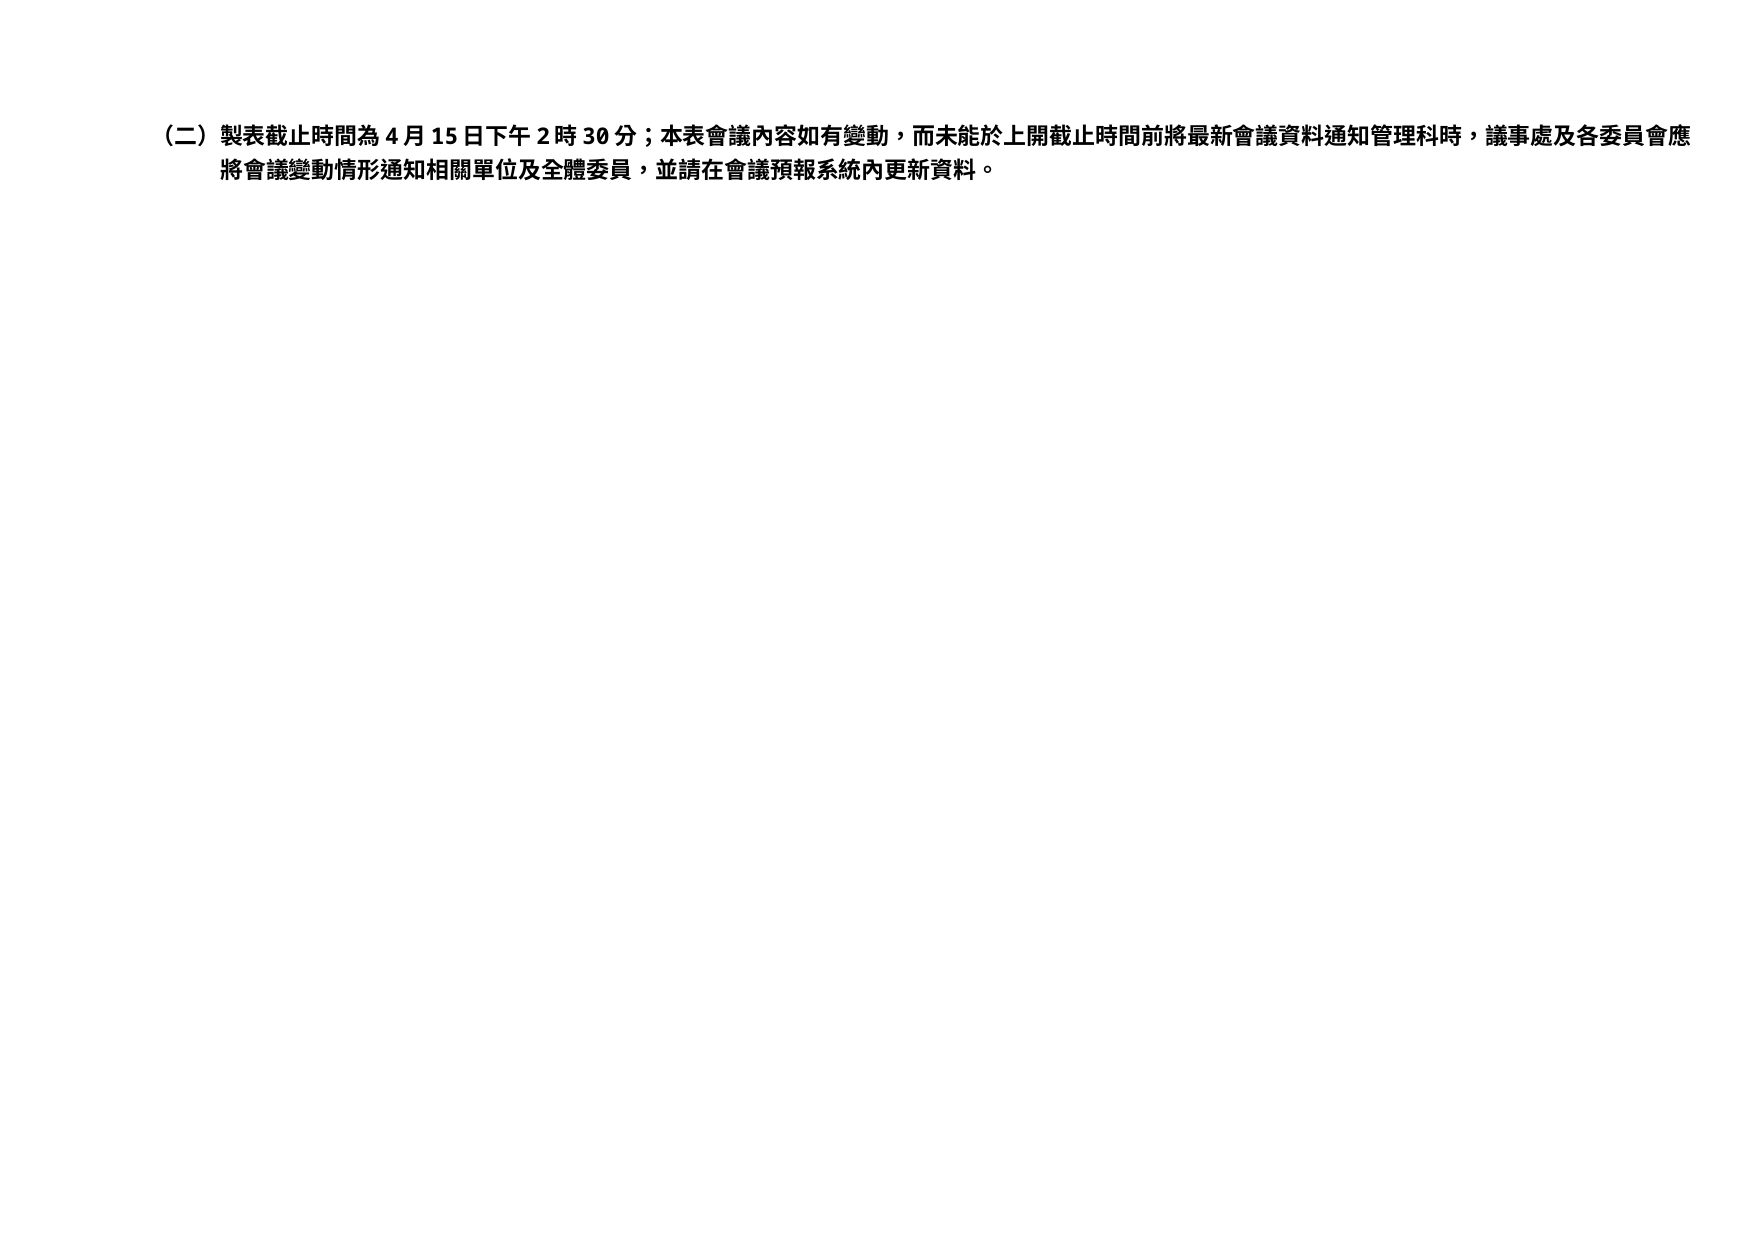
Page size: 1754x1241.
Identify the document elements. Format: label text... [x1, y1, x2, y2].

text （二）製表截止時間為4月15日下午2時30分；本表會議內容如有變動，而未能於上開截止時間前將最新會議資料通知管理科時，議事處及各委員會應將會議變動情形通知相關單位及全體委員，並請在會議預報系統內更新資料。 [151, 118, 1695, 185]
